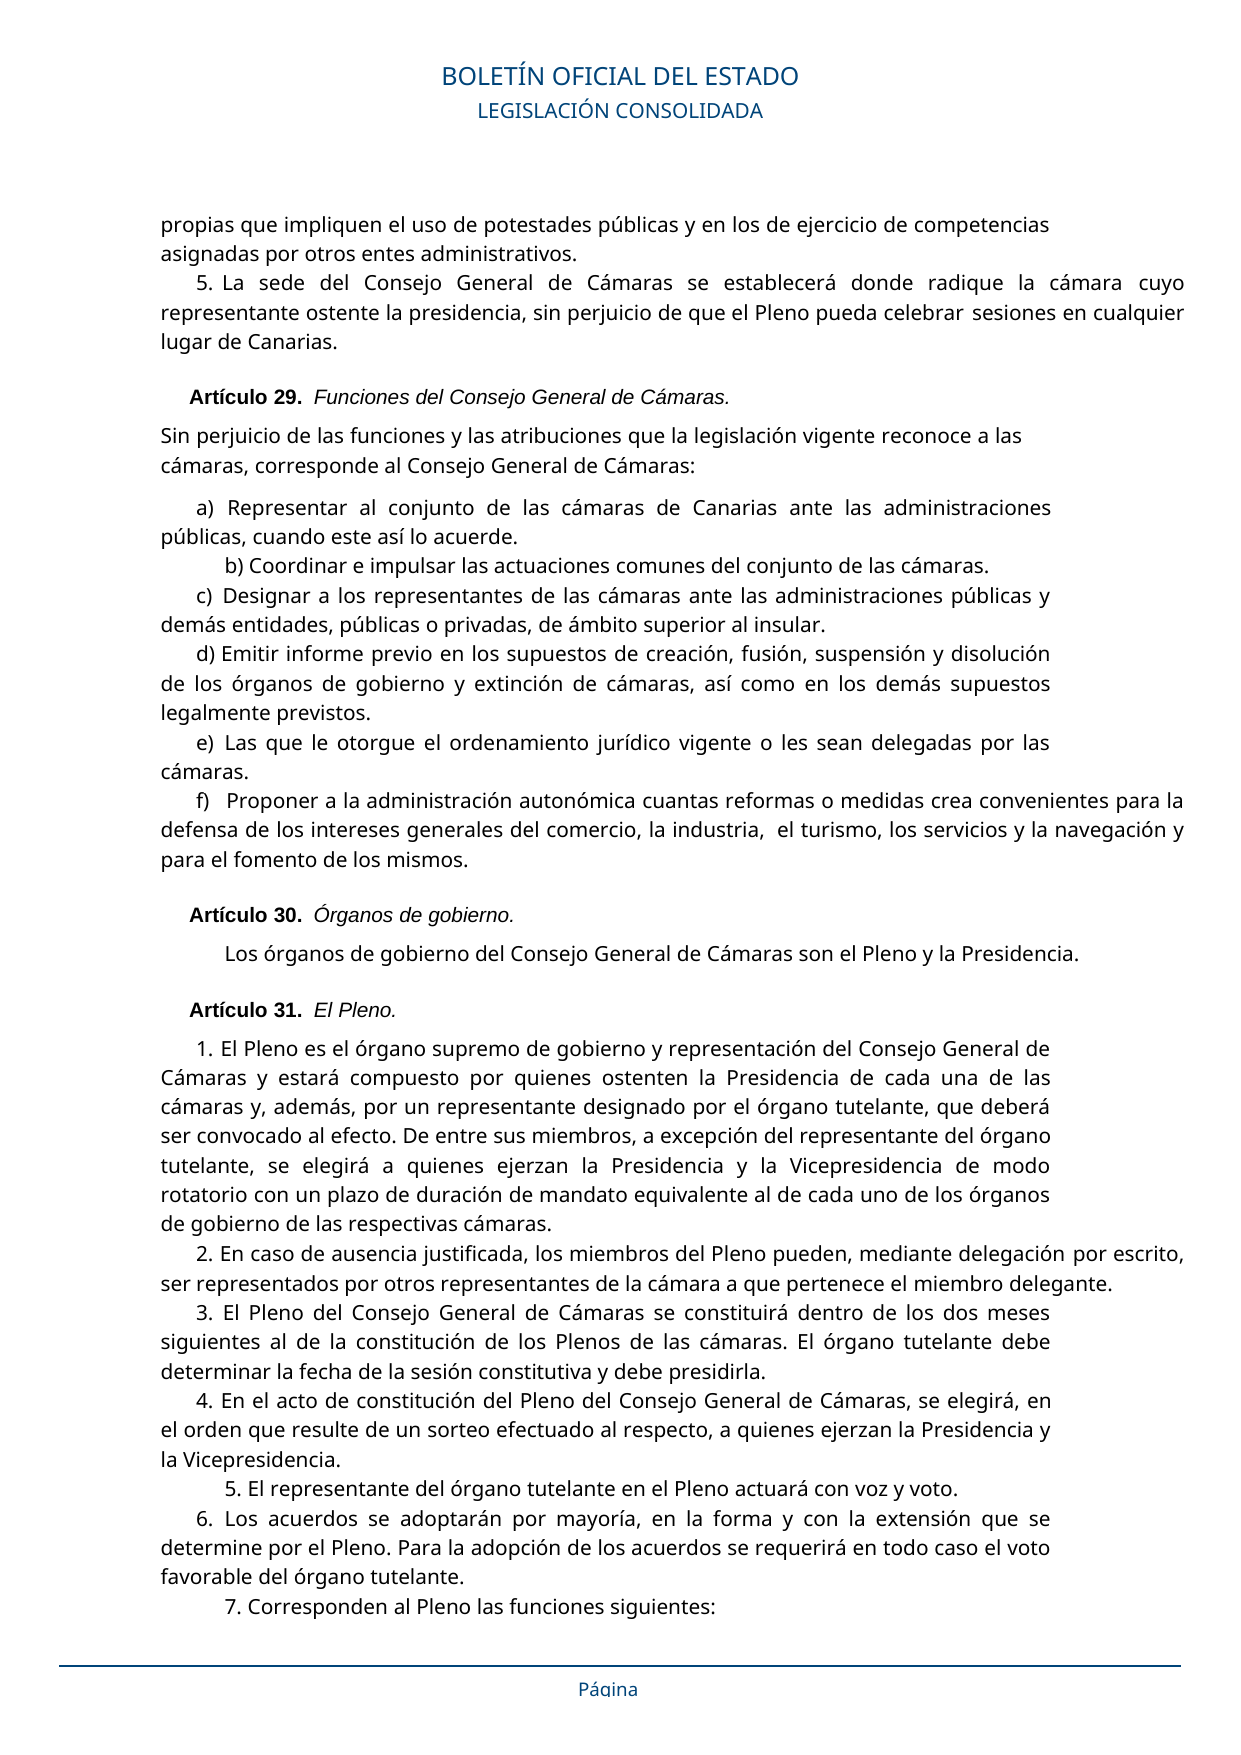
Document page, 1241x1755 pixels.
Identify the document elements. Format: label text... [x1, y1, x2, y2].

list Los acuerdos se adoptarán por mayoría, en la forma y con la extensión que se determine por el Pleno. Para la adopción de los acuerdos se requerirá en todo caso el voto favorable del órgano tutelante. [160, 1504, 1052, 1591]
text Artículo 31. El Pleno. [189, 998, 1184, 1022]
list En el acto de constitución del Pleno del Consejo General de Cámaras, se elegirá, en el orden que resulte de un sorteo efectuado al respecto, a quienes ejerzan la Presidencia y la Vicepresidencia. [160, 1386, 1052, 1473]
text Los órganos de gobierno del Consejo General de Cámaras son el Pleno y la Presidencia. [224, 939, 1184, 968]
list El Pleno es el órgano supremo de gobierno y representación del Consejo General de Cámaras y estará compuesto por quienes ostenten la Presidencia de cada una de las cámaras y, además, por un representante designado por el órgano tutelante, que deberá ser convocado al efecto. De entre sus miembros, a excepción del representante del órgano tutelante, se elegirá a quienes ejerzan la Presidencia y la Vicepresidencia de modo rotatorio con un plazo de duración de mandato equivalente al de cada uno de los órganos de gobierno de las respectivas cámaras. [160, 1034, 1052, 1238]
list En caso de ausencia justificada, los miembros del Pleno pueden, mediante delegación por escrito, ser representados por otros representantes de la cámara a que pertenece el miembro delegante. [160, 1239, 1184, 1297]
list Coordinar e impulsar las actuaciones comunes del conjunto de las cámaras. [224, 551, 1184, 580]
list El representante del órgano tutelante en el Pleno actuará con voz y voto. [224, 1474, 1184, 1503]
text propias que impliquen el uso de potestades públicas y en los de ejercicio de competencias asignadas por otros entes administrativos. [160, 210, 1051, 267]
list Designar a los representantes de las cámaras ante las administraciones públicas y demás entidades, públicas o privadas, de ámbito superior al insular. [160, 581, 1052, 638]
text Sin perjuicio de las funciones y las atribuciones que la legislación vigente reconoce a las cámaras, corresponde al Consejo General de Cámaras: [160, 421, 1052, 479]
list Proponer a la administración autonómica cuantas reformas o medidas crea convenientes para la defensa de los intereses generales del comercio, la industria, el turismo, los servicios y la navegación y para el fomento de los mismos. [160, 786, 1184, 873]
list Las que le otorgue el ordenamiento jurídico vigente o les sean delegadas por las cámaras. [160, 728, 1052, 785]
list La sede del Consejo General de Cámaras se establecerá donde radique la cámara cuyo representante ostente la presidencia, sin perjuicio de que el Pleno pueda celebrar sesiones en cualquier lugar de Canarias. [160, 268, 1184, 355]
list El Pleno del Consejo General de Cámaras se constituirá dentro de los dos meses siguientes al de la constitución de los Plenos de las cámaras. El órgano tutelante debe determinar la fecha de la sesión constitutiva y debe presidirla. [160, 1298, 1052, 1385]
text Artículo 29. Funciones del Consejo General de Cámaras. [189, 385, 1184, 409]
list Representar al conjunto de las cámaras de Canarias ante las administraciones públicas, cuando este así lo acuerde. [160, 493, 1052, 550]
list Emitir informe previo en los supuestos de creación, fusión, suspensión y disolución de los órganos de gobierno y extinción de cámaras, así como en los demás supuestos legalmente previstos. [160, 639, 1052, 727]
text Artículo 30. Órganos de gobierno. [189, 903, 1184, 927]
list Corresponden al Pleno las funciones siguientes: [224, 1592, 1184, 1620]
